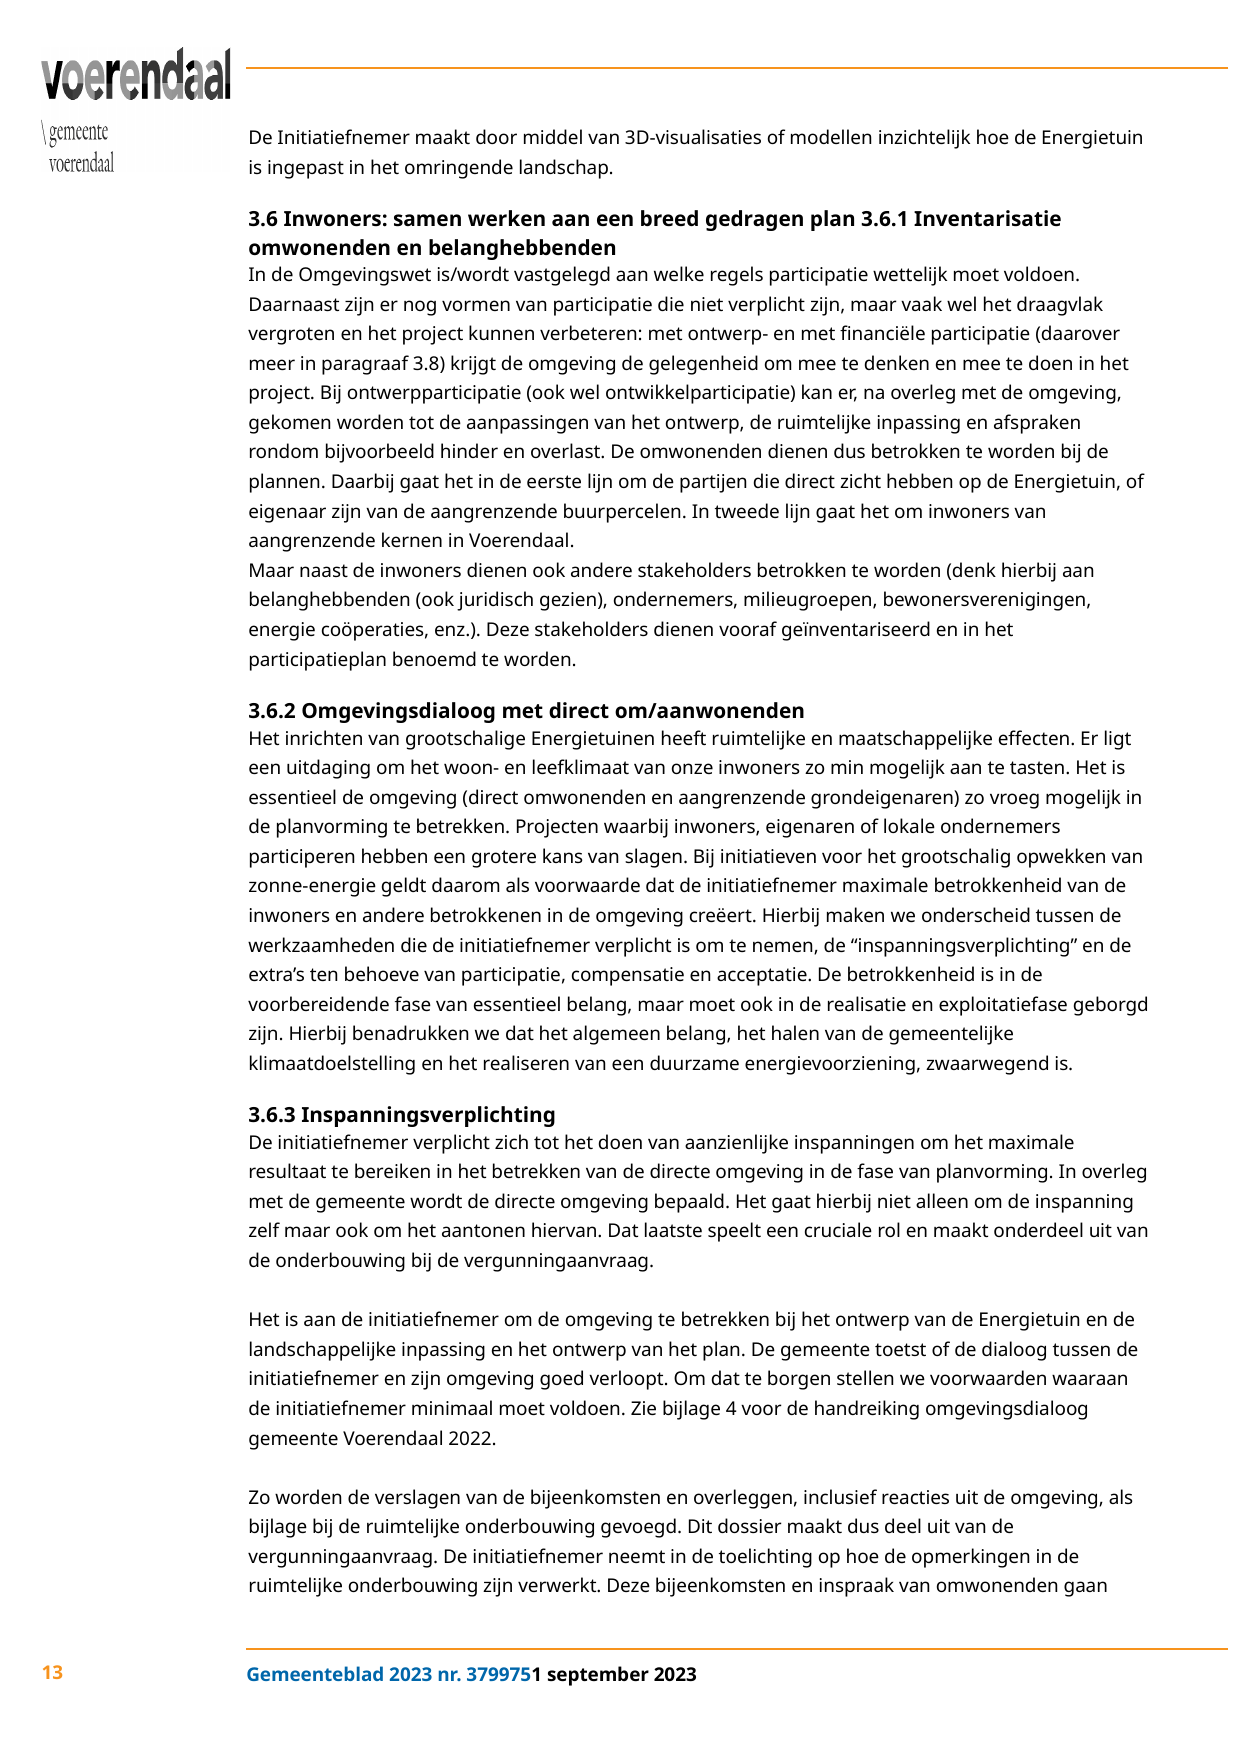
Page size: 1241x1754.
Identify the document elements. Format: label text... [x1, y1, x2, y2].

text Het is aan de initiatiefnemer om de omgeving te betrekken bij het ontwerp van de Energietuin en de landschappelijke inpassing en het ontwerp van het plan. De gemeente toetst of de dialoog tussen de initiatiefnemer en zijn omgeving goed verloopt. Om dat te borgen stellen we voorwaarden waaraan de initiatiefnemer minimaal moet voldoen. Zie bijlage 4 voor de handreiking omgevingsdialoog gemeente Voerendaal 2022. [248, 1306, 1152, 1451]
picture [41, 47, 231, 172]
text De Initiatiefnemer maakt door middel van 3D-visualisaties of modellen inzichtelijk hoe de Energietuin is ingepast in het omringende landschap. [248, 124, 1152, 180]
text 3.6 Inwoners: samen werken aan een breed gedragen plan 3.6.1 Inventarisatie omwonenden en belanghebbenden [248, 204, 1152, 261]
text In de Omgevingswet is/wordt vastgelegd aan welke regels participatie wettelijk moet voldoen. Daarnaast zijn er nog vormen van participatie die niet verplicht zijn, maar vaak wel het draagvlak vergroten en het project kunnen verbeteren: met ontwerp- en met financiële participatie (daarover meer in paragraaf 3.8) krijgt de omgeving de gelegenheid om mee te denken en mee te doen in het project. Bij ontwerpparticipatie (ook wel ontwikkelparticipatie) kan er, na overleg met de omgeving, gekomen worden tot de aanpassingen van het ontwerp, de ruimtelijke inpassing en afspraken rondom bijvoorbeeld hinder en overlast. De omwonenden dienen dus betrokken te worden bij de plannen. Daarbij gaat het in de eerste lijn om de partijen die direct zicht hebben op de Energietuin, of eigenaar zijn van de aangrenzende buurpercelen. In tweede lijn gaat het om inwoners van aangrenzende kernen in Voerendaal. [248, 261, 1152, 553]
text 3.6.2 Omgevingsdialoog met direct om/aanwonenden [248, 696, 1152, 725]
text 3.6.3 Inspanningsverplichting [248, 1101, 1152, 1129]
text Het inrichten van grootschalige Energietuinen heeft ruimtelijke en maatschappelijke effecten. Er ligt een uitdaging om het woon- en leefklimaat van onze inwoners zo min mogelijk aan te tasten. Het is essentieel de omgeving (direct omwonenden en aangrenzende grondeigenaren) zo vroeg mogelijk in de planvorming te betrekken. Projecten waarbij inwoners, eigenaren of lokale ondernemers participeren hebben een grotere kans van slagen. Bij initiatieven voor het grootschalig opwekken van zonne-energie geldt daarom als voorwaarde dat de initiatiefnemer maximale betrokkenheid van de inwoners en andere betrokkenen in de omgeving creëert. Hierbij maken we onderscheid tussen de werkzaamheden die de initiatiefnemer verplicht is om te nemen, de “inspanningsverplichting” en de extra’s ten behoeve van participatie, compensatie en acceptatie. De betrokkenheid is in de voorbereidende fase van essentieel belang, maar moet ook in de realisatie en exploitatiefase geborgd zijn. Hierbij benadrukken we dat het algemeen belang, het halen van de gemeentelijke klimaatdoelstelling en het realiseren van een duurzame energievoorziening, zwaarwegend is. [248, 725, 1152, 1076]
text Zo worden de verslagen van de bijeenkomsten en overleggen, inclusief reacties uit de omgeving, als bijlage bij de ruimtelijke onderbouwing gevoegd. Dit dossier maakt dus deel uit van de vergunningaanvraag. De initiatiefnemer neemt in de toelichting op hoe de opmerkingen in de ruimtelijke onderbouwing zijn verwerkt. Deze bijeenkomsten en inspraak van omwonenden gaan [248, 1484, 1152, 1598]
text Maar naast de inwoners dienen ook andere stakeholders betrokken te worden (denk hierbij aan belanghebbenden (ook juridisch gezien), ondernemers, milieugroepen, bewonersverenigingen, energie coöperaties, enz.). Deze stakeholders dienen vooraf geïnventariseerd en in het participatieplan benoemd te worden. [248, 557, 1152, 672]
text De initiatiefnemer verplicht zich tot het doen van aanzienlijke inspanningen om het maximale resultaat te bereiken in het betrekken van de directe omgeving in de fase van planvorming. In overleg met de gemeente wordt de directe omgeving bepaald. Het gaat hierbij niet alleen om de inspanning zelf maar ook om het aantonen hiervan. Dat laatste speelt een cruciale rol en maakt onderdeel uit van de onderbouwing bij de vergunningaanvraag. [248, 1129, 1152, 1273]
